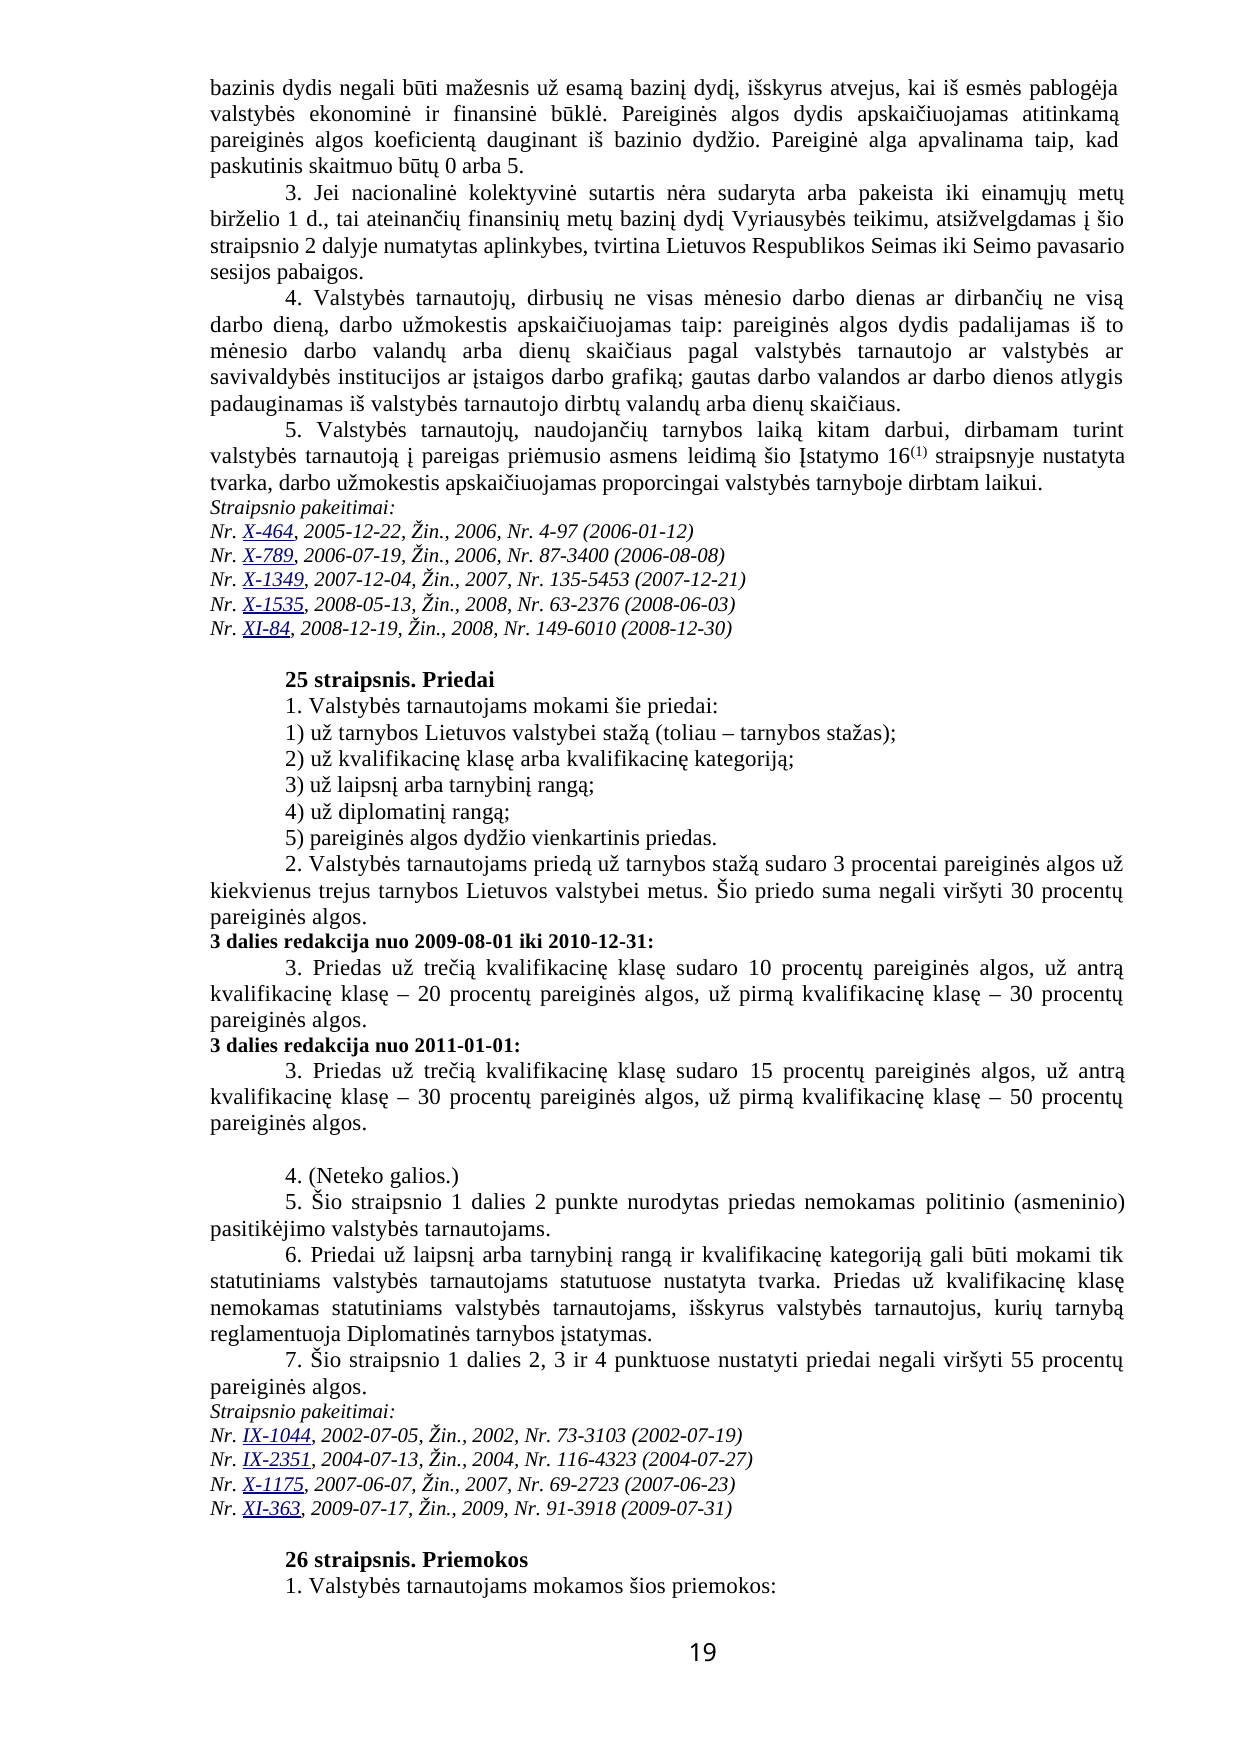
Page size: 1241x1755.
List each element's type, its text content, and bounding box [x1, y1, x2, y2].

text 1. Valstybės tarnautojams mokamos šios priemokos: [210, 1572, 1126, 1599]
text Nr. X-1349, 2007-12-04, Žin., 2007, Nr. 135-5453 (2007-12-21) [210, 567, 1120, 591]
text 2) už kvalifikacinę klasę arba kvalifikacinę kategoriją; [210, 745, 1126, 771]
text 5) pareiginės algos dydžio vienkartinis priedas. [210, 824, 1126, 850]
text 26 straipsnis. Priemokos [210, 1546, 1126, 1572]
text 3 dalies redakcija nuo 2009-08-01 iki 2010-12-31: [210, 929, 1126, 953]
text 25 straipsnis. Priedai [210, 666, 1126, 692]
text 4. (Neteko galios.) [210, 1162, 1126, 1188]
text Straipsnio pakeitimai: [210, 495, 1126, 519]
text Nr. X-1175, 2007-06-07, Žin., 2007, Nr. 69-2723 (2007-06-23) [210, 1471, 1120, 1496]
text Nr. IX-2351, 2004-07-13, Žin., 2004, Nr. 116-4323 (2004-07-27) [210, 1447, 1120, 1471]
text Nr. X-789, 2006-07-19, Žin., 2006, Nr. 87-3400 (2006-08-08) [210, 543, 1120, 567]
text 4) už diplomatinį rangą; [210, 798, 1126, 824]
text 1) už tarnybos Lietuvos valstybei stažą (toliau – tarnybos stažas); [210, 719, 1126, 745]
text 1. Valstybės tarnautojams mokami šie priedai: [210, 692, 1126, 719]
text 6. Priedai už laipsnį arba tarnybinį rangą ir kvalifikacinę kategoriją gali būti mokami tik statutiniams valstybės tarnautojams statutuose nustatyta tvarka. Priedas už kvalifikacinę klasę nemokamas statutiniams valstybės tarnautojams, išskyrus valstybės tarnautojus, kurių tarnybą reglamentuoja Diplomatinės tarnybos įstatymas. [210, 1241, 1126, 1347]
text 4. Valstybės tarnautojų, dirbusių ne visas mėnesio darbo dienas ar dirbančių ne visą darbo dieną, darbo užmokestis apskaičiuojamas taip: pareiginės algos dydis padalijamas iš to mėnesio darbo valandų arba dienų skaičiaus pagal valstybės tarnautojo ar valstybės ar savivaldybės institucijos ar įstaigos darbo grafiką; gautas darbo valandos ar darbo dienos atlygis padauginamas iš valstybės tarnautojo dirbtų valandų arba dienų skaičiaus. [210, 284, 1126, 416]
text Nr. IX-1044, 2002-07-05, Žin., 2002, Nr. 73-3103 (2002-07-19) [210, 1423, 1126, 1447]
text Nr. XI-84, 2008-12-19, Žin., 2008, Nr. 149-6010 (2008-12-30) [210, 616, 1120, 639]
text bazinis dydis negali būti mažesnis už esamą bazinį dydį, išskyrus atvejus, kai iš esmės pablogėja valstybės ekonominė ir finansinė būklė. Pareiginės algos dydis apskaičiuojamas atitinkamą pareiginės algos koeficientą dauginant iš bazinio dydžio. Pareiginė alga apvalinama taip, kad paskutinis skaitmuo būtų 0 arba 5. [210, 73, 1120, 179]
text Nr. X-464, 2005-12-22, Žin., 2006, Nr. 4-97 (2006-01-12) [210, 519, 1120, 543]
text 5. Šio straipsnio 1 dalies 2 punkte nurodytas priedas nemokamas politinio (asmeninio) pasitikėjimo valstybės tarnautojams. [210, 1188, 1126, 1241]
text 3. Priedas už trečią kvalifikacinę klasę sudaro 10 procentų pareiginės algos, už antrą kvalifikacinę klasę – 20 procentų pareiginės algos, už pirmą kvalifikacinę klasę – 30 procentų pareiginės algos. [210, 953, 1126, 1033]
text 5. Valstybės tarnautojų, naudojančių tarnybos laiką kitam darbui, dirbamam turint valstybės tarnautoją į pareigas priėmusio asmens leidimą šio Įstatymo 16(1) straipsnyje nustatyta tvarka, darbo užmokestis apskaičiuojamas proporcingai valstybės tarnyboje dirbtam laikui. [210, 416, 1126, 495]
text 3. Jei nacionalinė kolektyvinė sutartis nėra sudaryta arba pakeista iki einamųjų metų birželio 1 d., tai ateinančių finansinių metų bazinį dydį Vyriausybės teikimu, atsižvelgdamas į šio straipsnio 2 dalyje numatytas aplinkybes, tvirtina Lietuvos Respublikos Seimas iki Seimo pavasario sesijos pabaigos. [210, 179, 1126, 284]
text 3 dalies redakcija nuo 2011-01-01: [210, 1033, 1126, 1057]
text 3. Priedas už trečią kvalifikacinę klasę sudaro 15 procentų pareiginės algos, už antrą kvalifikacinę klasę – 30 procentų pareiginės algos, už pirmą kvalifikacinę klasę – 50 procentų pareiginės algos. [210, 1057, 1126, 1136]
text Nr. XI-363, 2009-07-17, Žin., 2009, Nr. 91-3918 (2009-07-31) [210, 1496, 1120, 1519]
text 7. Šio straipsnio 1 dalies 2, 3 ir 4 punktuose nustatyti priedai negali viršyti 55 procentų pareiginės algos. [210, 1347, 1126, 1399]
text Nr. X-1535, 2008-05-13, Žin., 2008, Nr. 63-2376 (2008-06-03) [210, 591, 1120, 616]
text 3) už laipsnį arba tarnybinį rangą; [210, 771, 1126, 798]
text 2. Valstybės tarnautojams priedą už tarnybos stažą sudaro 3 procentai pareiginės algos už kiekvienus trejus tarnybos Lietuvos valstybei metus. Šio priedo suma negali viršyti 30 procentų pareiginės algos. [210, 850, 1126, 929]
text Straipsnio pakeitimai: [210, 1399, 1126, 1423]
